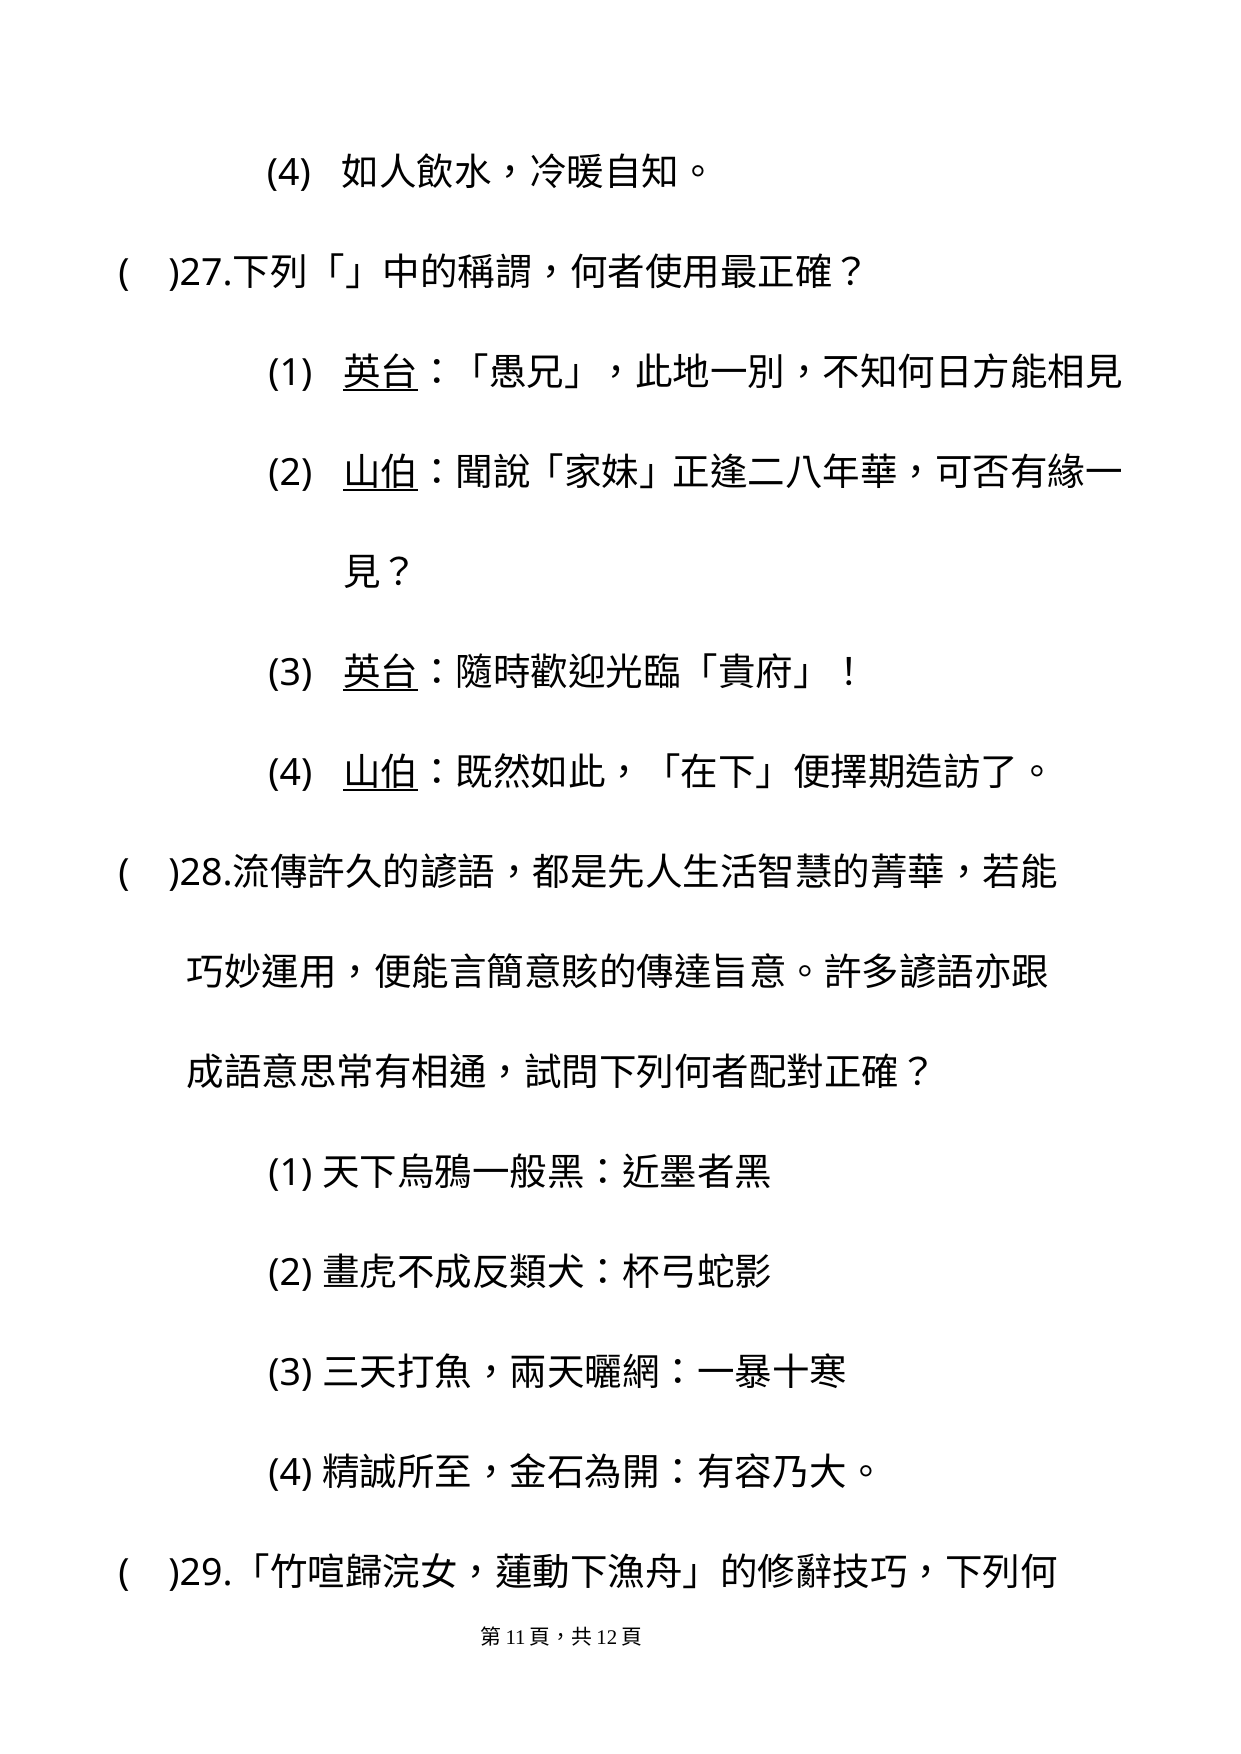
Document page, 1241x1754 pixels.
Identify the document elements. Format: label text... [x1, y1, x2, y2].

text 巧妙運用，便能言簡意賅的傳達旨意。許多諺語亦跟 [118, 919, 1122, 1019]
text ( )27.下列「」中的稱謂，何者使用最正確？ [118, 219, 1122, 319]
list 山伯：既然如此，「在下」便擇期造訪了。 [268, 719, 1122, 819]
text (2) 畫虎不成反類犬：杯弓蛇影 [118, 1219, 1122, 1319]
list 英台：「愚兄」，此地一別，不知何日方能相見？ [268, 319, 1122, 419]
list 山伯：聞說「家妹」正逢二八年華，可否有緣一 [268, 419, 1122, 519]
text 成語意思常有相通，試問下列何者配對正確？ [118, 1019, 1122, 1119]
text ( )28.流傳許久的諺語，都是先人生活智慧的菁華，若能 [118, 819, 1122, 919]
text (4) 精誠所至，金石為開：有容乃大。 [118, 1419, 1122, 1519]
text 見？ [343, 519, 1122, 619]
list 英台：隨時歡迎光臨「貴府」！ [268, 619, 1122, 719]
text (3) 三天打魚，兩天曬網：一暴十寒 [118, 1319, 1122, 1419]
text (1) 天下烏鴉一般黑：近墨者黑 [118, 1119, 1122, 1219]
list 如人飲水，冷暖自知。 [267, 119, 1122, 219]
text ( )29.「竹喧歸浣女，蓮動下漁舟」的修辭技巧，下列何 [118, 1519, 1122, 1619]
